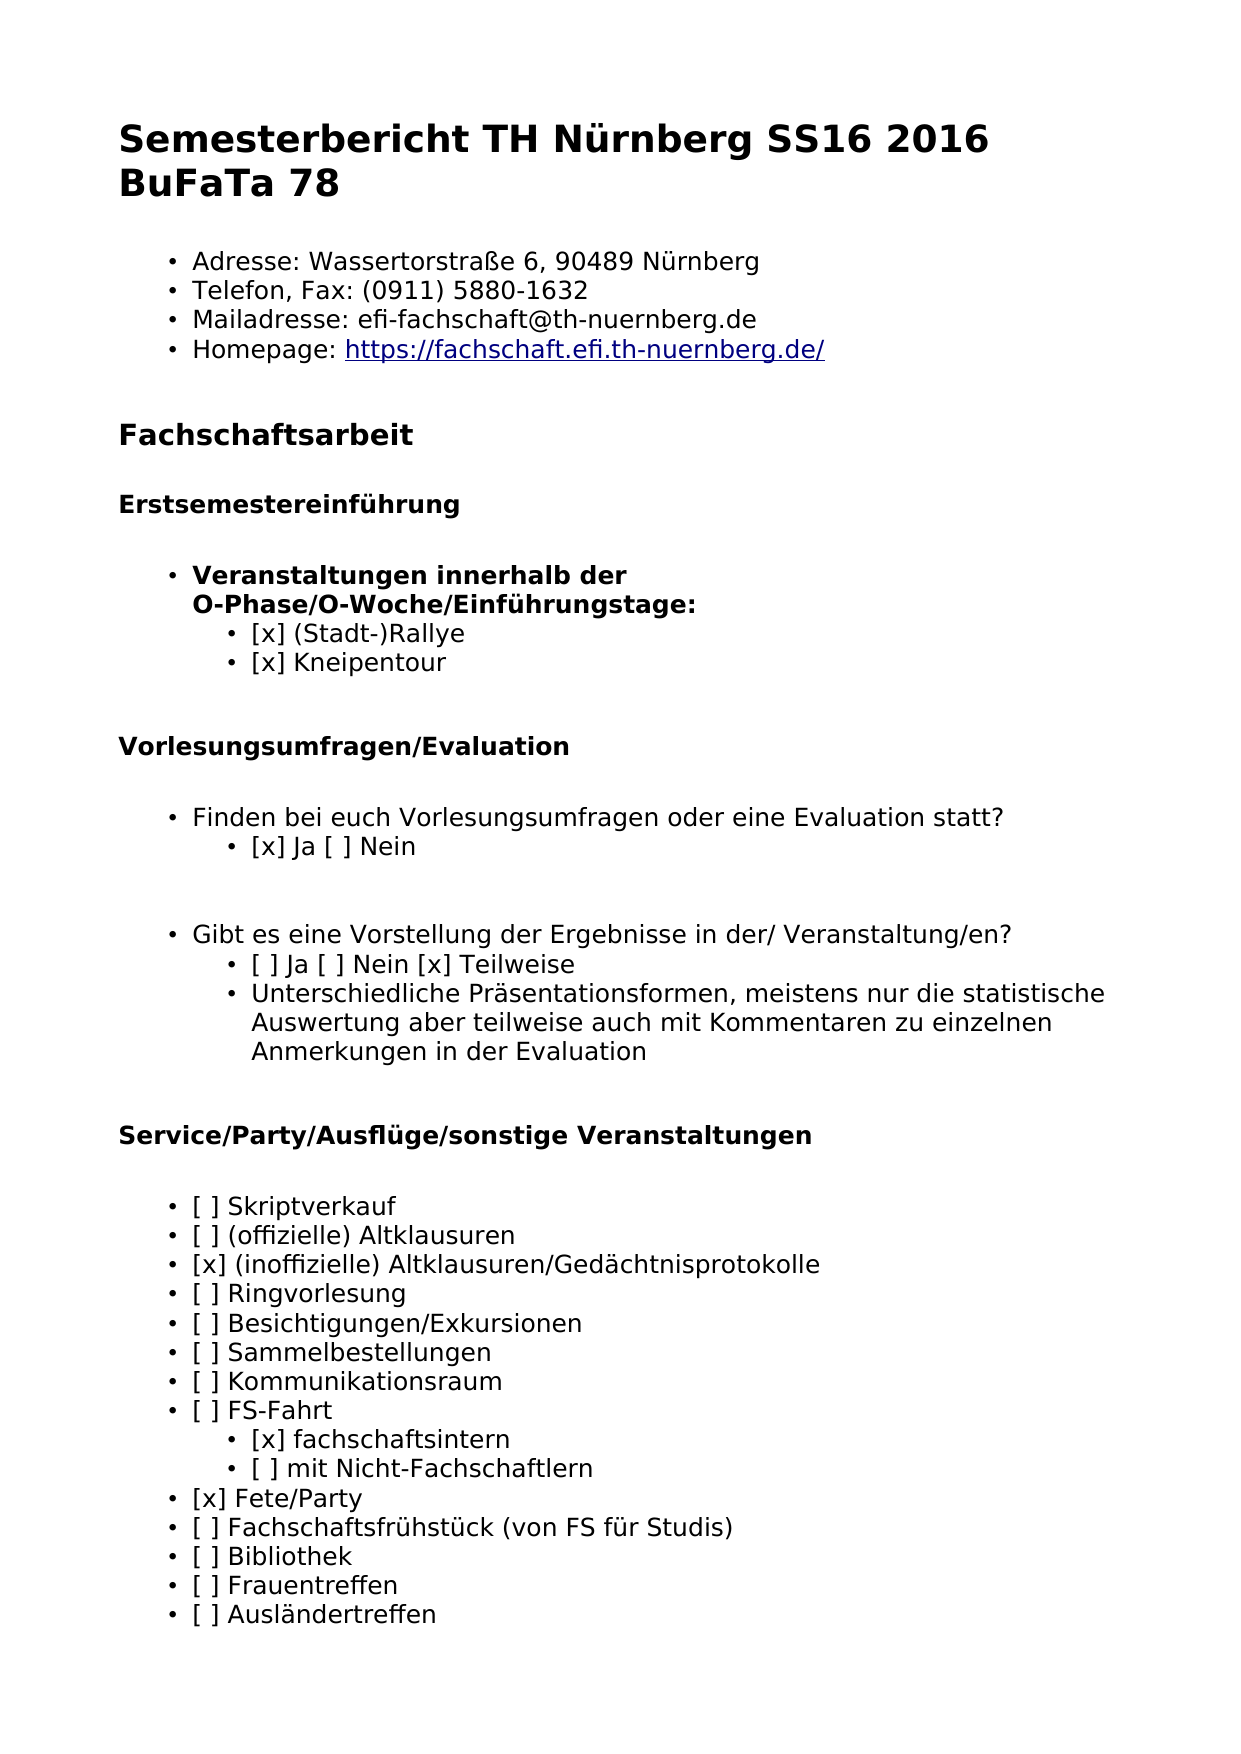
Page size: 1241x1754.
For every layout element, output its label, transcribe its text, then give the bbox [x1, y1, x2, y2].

list [ ] Fachschaftsfrühstück (von FS für Studis) [177, 1513, 1122, 1542]
subtitle Service/Party/Ausflüge/sonstige Veranstaltungen [118, 1121, 1122, 1150]
list Gibt es eine Vorstellung der Ergebnisse in der/ Veranstaltung/en? [177, 921, 1122, 950]
list Veranstaltungen innerhalb der O-Phase/O-Woche/Einführungstage: [177, 561, 1122, 619]
list [ ] mit Nicht-Fachschaftlern [236, 1455, 1122, 1484]
list [x] Kneipentour [236, 649, 1122, 678]
list [ ] Kommunikationsraum [177, 1367, 1122, 1396]
list [ ] Skriptverkauf [177, 1192, 1122, 1221]
list [x] fachschaftsintern [236, 1426, 1122, 1455]
list [ ] FS-Fahrt [177, 1396, 1122, 1426]
list Unterschiedliche Präsentationsformen, meistens nur die statistische Auswertung aber teilweise auch mit Kommentaren zu einzelnen Anmerkungen in der Evaluation [236, 979, 1122, 1067]
list [ ] Sammelbestellungen [177, 1338, 1122, 1367]
list [ ] Frauentreffen [177, 1571, 1122, 1601]
list Homepage: https://fachschaft.efi.th-nuernberg.de/ [177, 335, 1122, 364]
list [x] Ja [ ] Nein [236, 833, 1122, 862]
list [ ] Ausländertreffen [177, 1601, 1122, 1630]
list [x] (Stadt-)Rallye [236, 619, 1122, 649]
subtitle Fachschaftsarbeit [118, 418, 1122, 452]
list [ ] Besichtigungen/Exkursionen [177, 1309, 1122, 1338]
list Adresse: Wassertorstraße 6, 90489 Nürnberg [177, 247, 1122, 277]
subtitle Vorlesungsumfragen/Evaluation [118, 732, 1122, 761]
list [ ] (offizielle) Altklausuren [177, 1221, 1122, 1251]
list [ ] Ringvorlesung [177, 1280, 1122, 1309]
list [ ] Ja [ ] Nein [x] Teilweise [236, 950, 1122, 979]
subtitle Semesterbericht TH Nürnberg SS16 2016 BuFaTa 78 [118, 118, 1122, 205]
list [x] Fete/Party [177, 1484, 1122, 1513]
subtitle Erstsemestereinführung [118, 490, 1122, 519]
list Finden bei euch Vorlesungsumfragen oder eine Evaluation statt? [177, 803, 1122, 833]
list Mailadresse: efi-fachschaft@th-nuernberg.de [177, 306, 1122, 335]
list [ ] Bibliothek [177, 1542, 1122, 1571]
list [x] (inoffizielle) Altklausuren/Gedächtnisprotokolle [177, 1251, 1122, 1280]
list Telefon, Fax: (0911) 5880-1632 [177, 277, 1122, 306]
